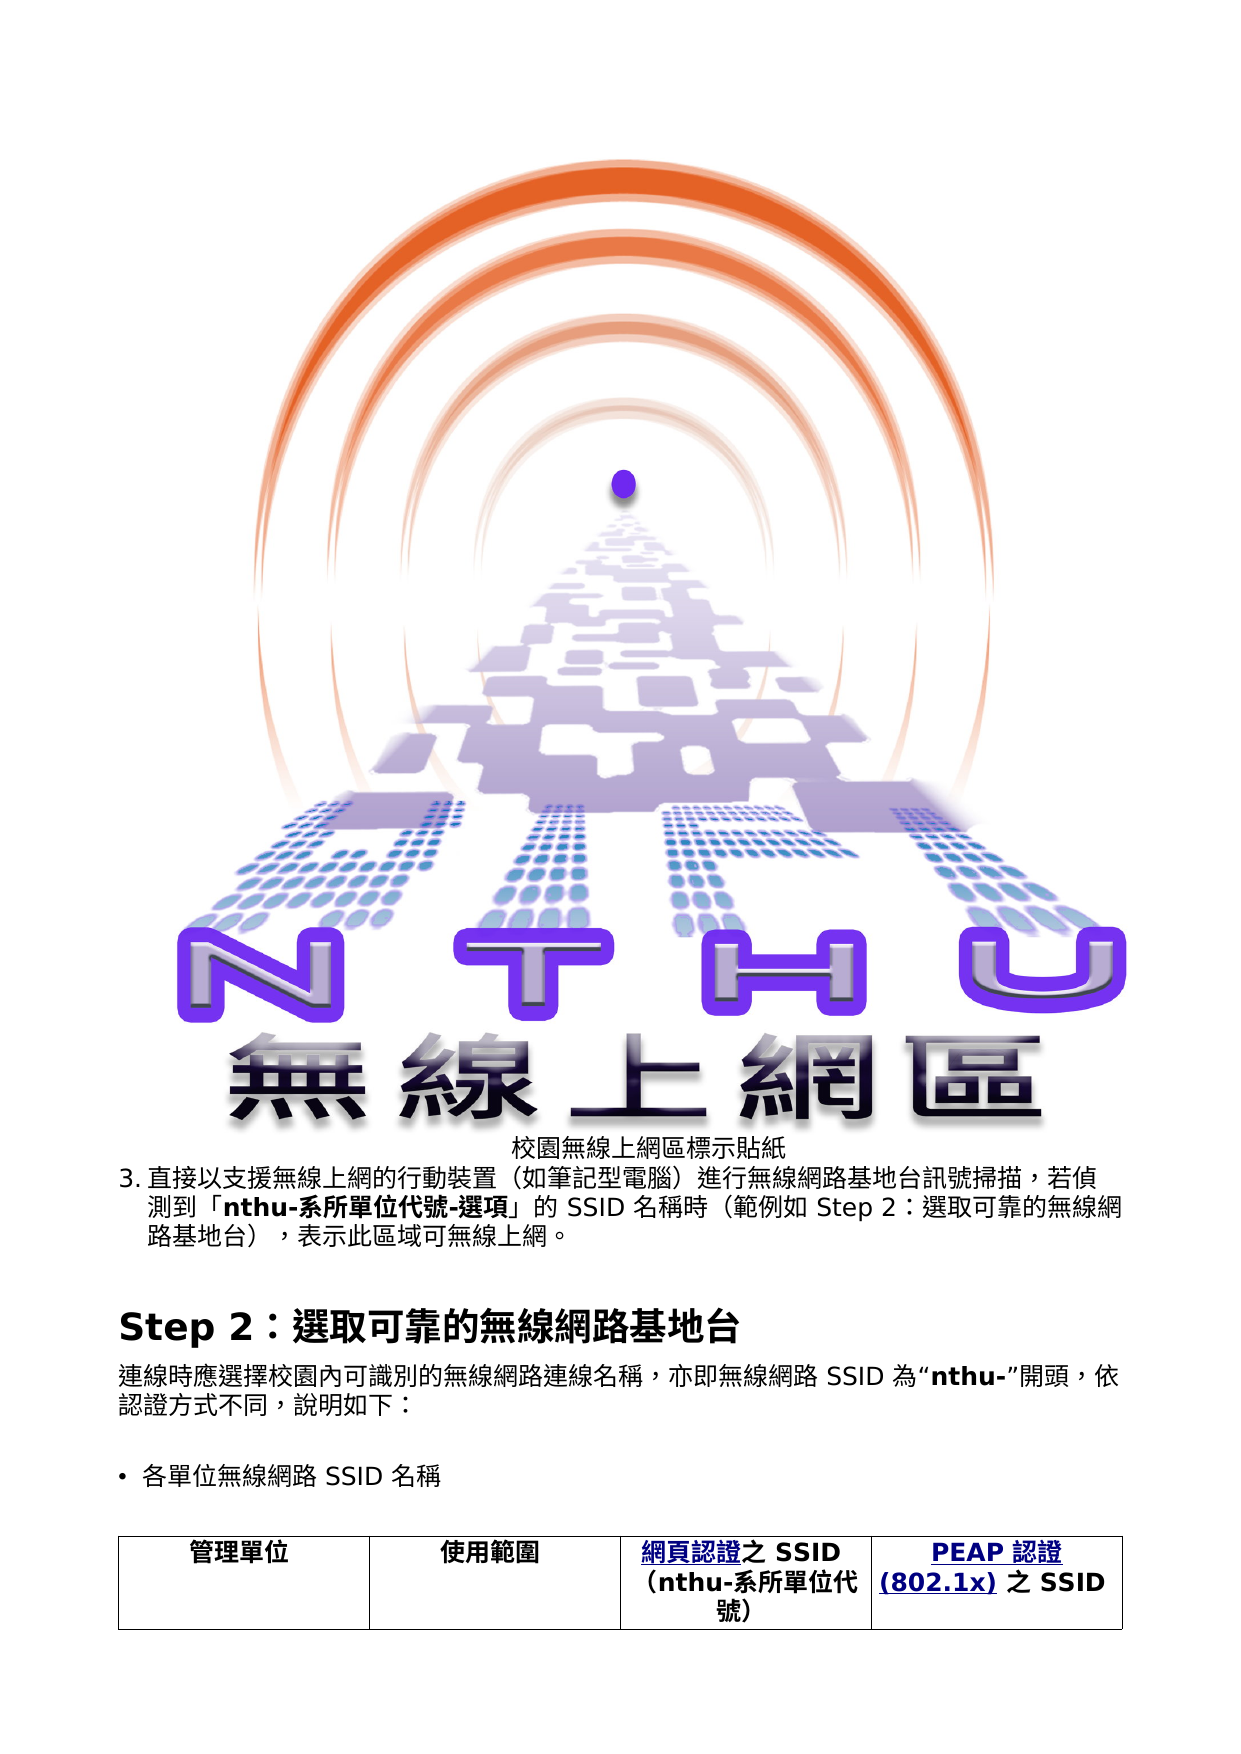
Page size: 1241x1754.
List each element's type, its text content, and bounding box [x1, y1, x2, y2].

list 直接以支援無線上網的行動裝置（如筆記型電腦）進行無線網路基地台訊號掃描，若偵測到「nthu-系所單位代號-選項」的 SSID 名稱時（範例如 Step 2：選取可靠的無線網路基地台），表示此區域可無線上網。 [118, 1164, 1122, 1251]
table_header 管理單位 [119, 1537, 369, 1629]
list 校園無線上網區標示貼紙 [148, 1135, 1152, 1164]
list [118, 118, 1152, 1164]
picture [147, 130, 1152, 1135]
text 連線時應選擇校園內可識別的無線網路連線名稱，亦即無線網路 SSID 為“nthu-”開頭，依認證方式不同，說明如下： [118, 1362, 1122, 1420]
table_header 網頁認證之 SSID （nthu-系所單位代號） [621, 1537, 871, 1629]
subtitle Step 2：選取可靠的無線網路基地台 [118, 1306, 1122, 1349]
table_header 使用範圍 [370, 1537, 620, 1629]
list 各單位無線網路 SSID 名稱 [118, 1462, 1122, 1491]
table_header PEAP 認證 (802.1x) 之 SSID [872, 1537, 1122, 1629]
